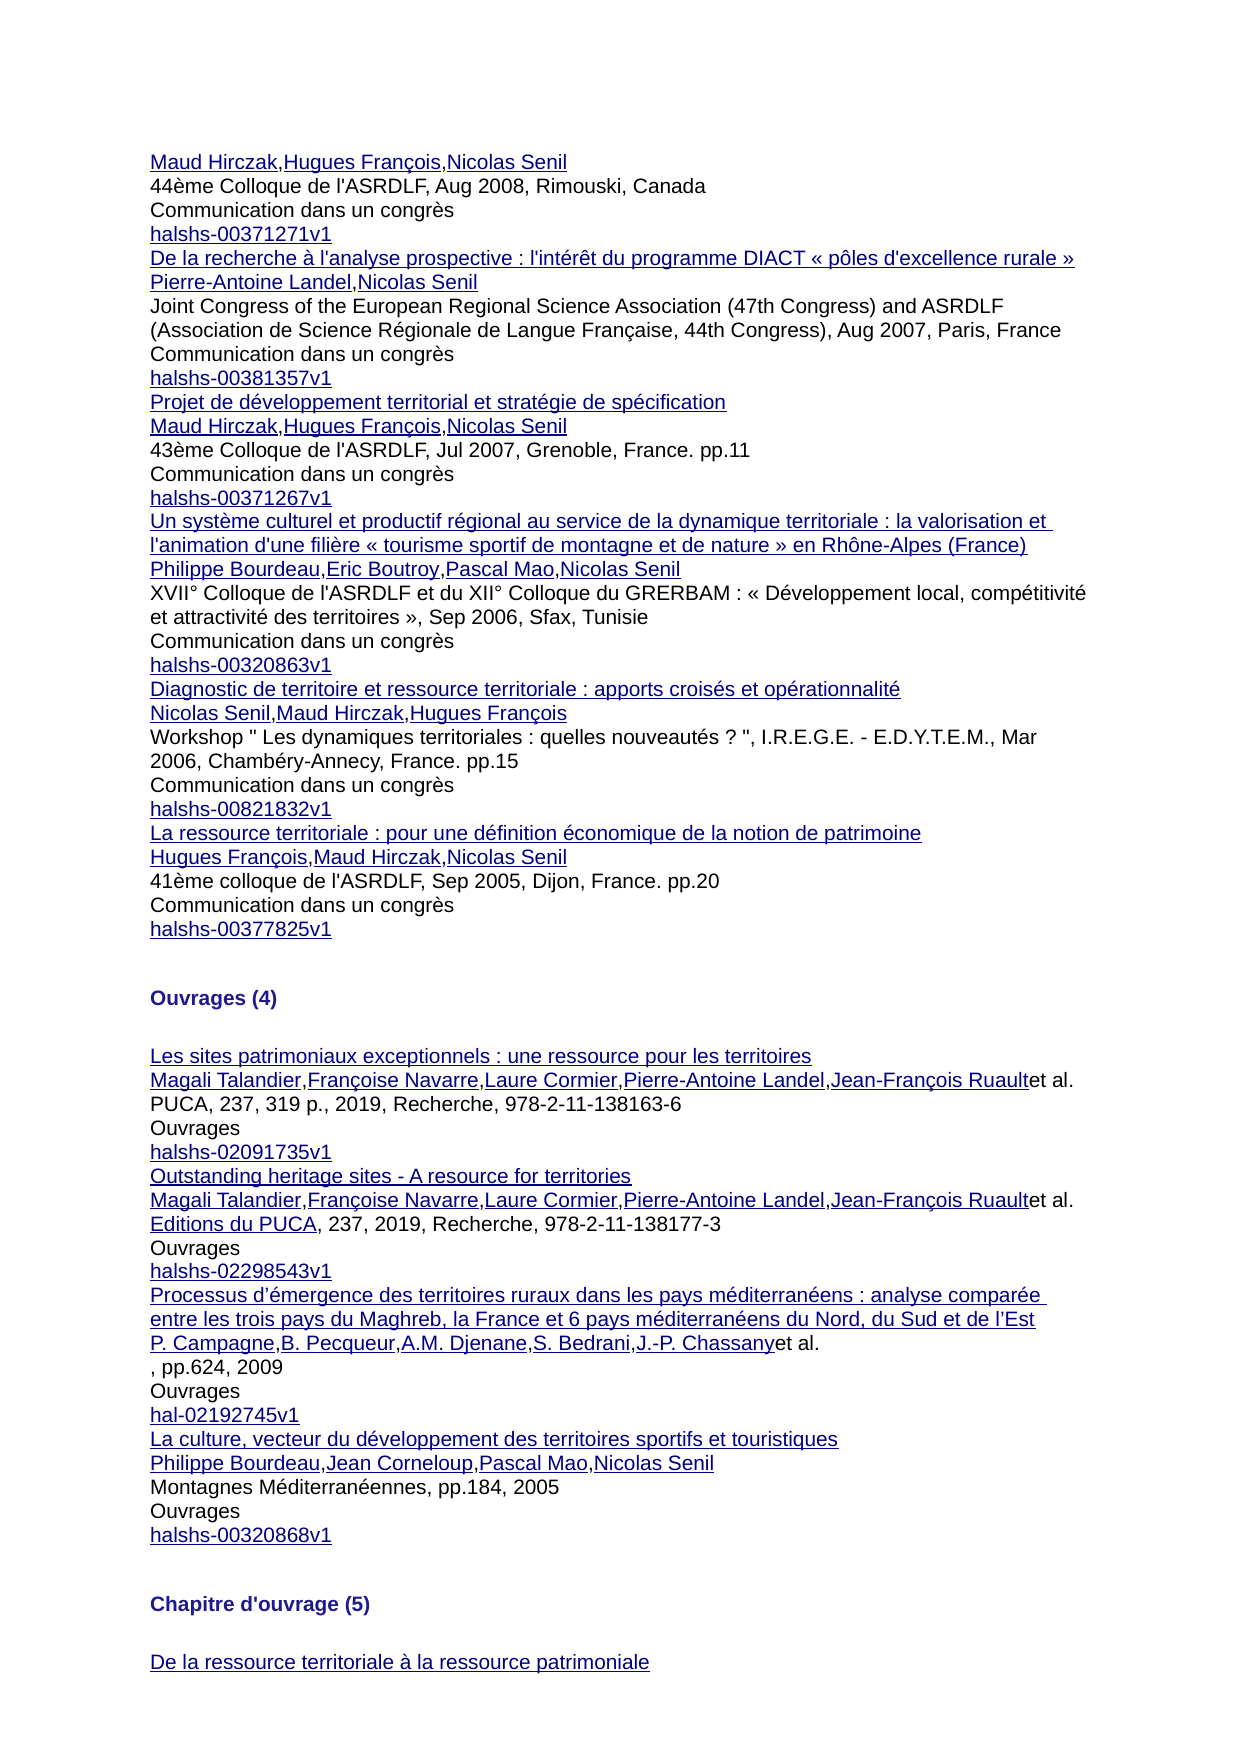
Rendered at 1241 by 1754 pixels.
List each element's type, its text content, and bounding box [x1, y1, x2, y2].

table_cell Projet de développement territorial et stratégie de spécification Maud Hirczak,Hugues François,Nicolas Senil 43ème Colloque de l'ASRDLF, Jul 2007, Grenoble, France. pp.11 Communication dans un congrès halshs-00371267v1 [150, 390, 1090, 509]
table_cell Un système culturel et productif régional au service de la dynamique territoriale : la valorisation et l'animation d'une filière « tourisme sportif de montagne et de nature » en Rhône-Alpes (France) Philippe Bourdeau,Eric Boutroy,Pascal Mao,Nicolas Senil XVII° Colloque de l'ASRDLF et du XII° Colloque du GRERBAM : « Développement local, compétitivité et attractivité des territoires », Sep 2006, Sfax, Tunisie Communication dans un congrès halshs-00320863v1 [150, 509, 1090, 677]
table_cell Diagnostic de territoire et ressource territoriale : apports croisés et opérationnalité Nicolas Senil,Maud Hirczak,Hugues François Workshop " Les dynamiques territoriales : quelles nouveautés ? ", I.R.E.G.E. - E.D.Y.T.E.M., Mar 2006, Chambéry-Annecy, France. pp.15 Communication dans un congrès halshs-00821832v1 [150, 677, 1090, 821]
subtitle Ouvrages (4) [150, 985, 1090, 1009]
table_header De la ressource territoriale à la ressource patrimoniale [150, 1650, 1090, 1674]
table_cell La ressource territoriale : pour une définition économique de la notion de patrimoine Hugues François,Maud Hirczak,Nicolas Senil 41ème colloque de l'ASRDLF, Sep 2005, Dijon, France. pp.20 Communication dans un congrès halshs-00377825v1 [150, 821, 1090, 941]
table_cell Outstanding heritage sites - A resource for territories Magali Talandier,Françoise Navarre,Laure Cormier,Pierre-Antoine Landel,Jean-François Ruaultet al. Editions du PUCA, 237, 2019, Recherche, 978-2-11-138177-3 Ouvrages halshs-02298543v1 [150, 1164, 1090, 1283]
table_cell Maud Hirczak,Hugues François,Nicolas Senil 44ème Colloque de l'ASRDLF, Aug 2008, Rimouski, Canada Communication dans un congrès halshs-00371271v1 [150, 150, 1090, 246]
table_cell De la recherche à l'analyse prospective : l'intérêt du programme DIACT « pôles d'excellence rurale » Pierre-Antoine Landel,Nicolas Senil Joint Congress of the European Regional Science Association (47th Congress) and ASRDLF (Association de Science Régionale de Langue Française, 44th Congress), Aug 2007, Paris, France Communication dans un congrès halshs-00381357v1 [150, 246, 1090, 389]
table_cell La culture, vecteur du développement des territoires sportifs et touristiques Philippe Bourdeau,Jean Corneloup,Pascal Mao,Nicolas Senil Montagnes Méditerranéennes, pp.184, 2005 Ouvrages halshs-00320868v1 [150, 1427, 1090, 1547]
table_header Les sites patrimoniaux exceptionnels : une ressource pour les territoires Magali Talandier,Françoise Navarre,Laure Cormier,Pierre-Antoine Landel,Jean-François Ruaultet al. PUCA, 237, 319 p., 2019, Recherche, 978-2-11-138163-6 Ouvrages halshs-02091735v1 [150, 1044, 1090, 1163]
table_cell Processus d’émergence des territoires ruraux dans les pays méditerranéens : analyse comparée entre les trois pays du Maghreb, la France et 6 pays méditerranéens du Nord, du Sud et de l’Est P. Campagne,B. Pecqueur,A.M. Djenane,S. Bedrani,J.-P. Chassanyet al. , pp.624, 2009 Ouvrages hal-02192745v1 [150, 1283, 1090, 1427]
subtitle Chapitre d'ouvrage (5) [150, 1592, 1090, 1616]
